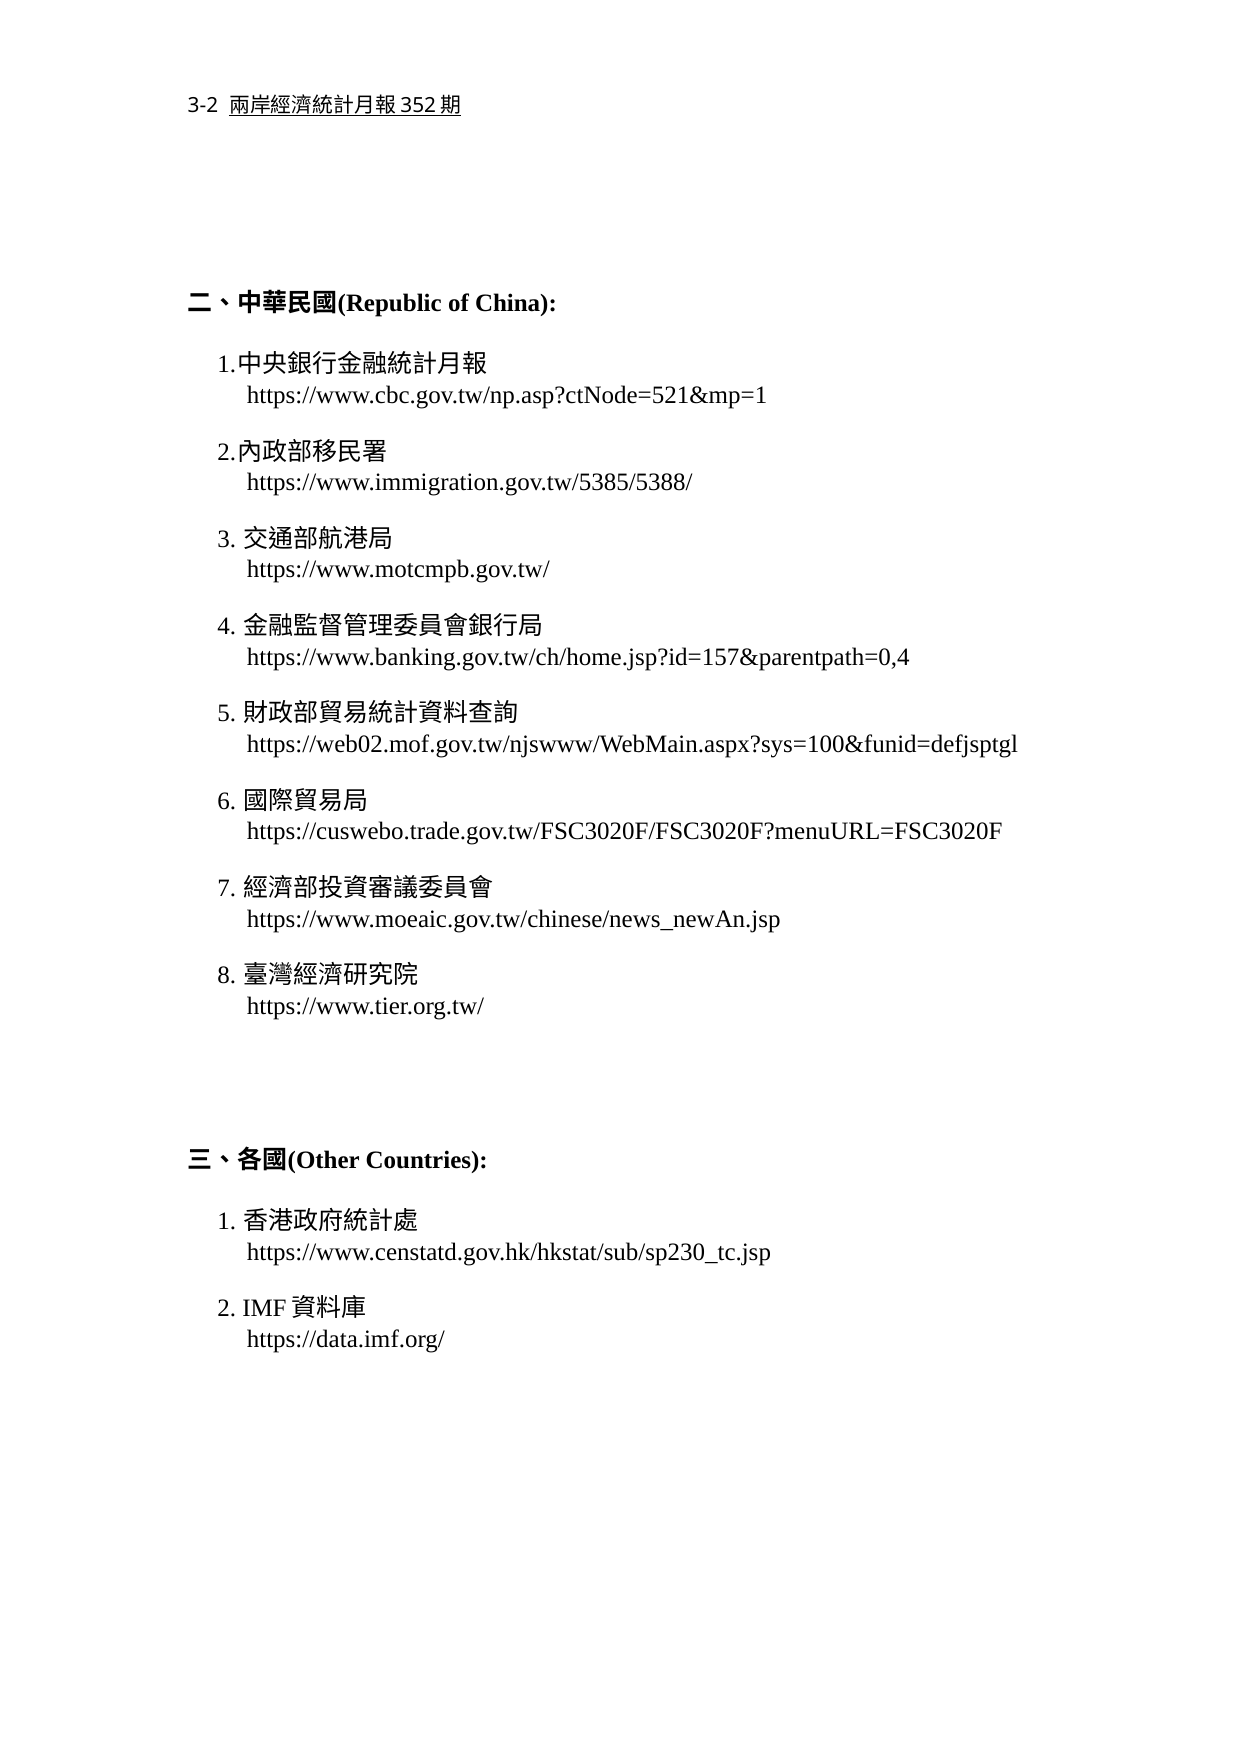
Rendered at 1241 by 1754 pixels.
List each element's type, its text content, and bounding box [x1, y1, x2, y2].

text https://www.immigration.gov.tw/5385/5388/ [187, 467, 1053, 496]
text https://www.banking.gov.tw/ch/home.jsp?id=157&parentpath=0,4 [187, 642, 1053, 671]
text https://www.moeaic.gov.tw/chinese/news_newAn.jsp [187, 904, 1053, 932]
text https://www.censtatd.gov.hk/hkstat/sub/sp230_tc.jsp [187, 1237, 1053, 1266]
text https://data.imf.org/ [187, 1324, 1053, 1353]
text 7. 經濟部投資審議委員會 [187, 867, 1053, 904]
text 8. 臺灣經濟研究院 [187, 955, 1053, 991]
text 6. 國際貿易局 [187, 780, 1053, 816]
text 2. 內政部移民署 [187, 431, 1053, 467]
text 2. IMF資料庫 [187, 1288, 1053, 1324]
text https://www.motcmpb.gov.tw/ [187, 554, 1053, 583]
text 三、各國(Other Countries): [187, 1116, 1053, 1178]
text 1. 中央銀行金融統計月報 [187, 344, 1053, 380]
text 5. 財政部貿易統計資料查詢 [187, 693, 1053, 729]
text https://www.cbc.gov.tw/np.asp?ctNode=521&mp=1 [187, 380, 1053, 409]
text https://web02.mof.gov.tw/njswww/WebMain.aspx?sys=100&funid=defjsptgl [187, 729, 1053, 758]
text 二、中華民國(Republic of China): [187, 259, 1053, 321]
text 1. 香港政府統計處 [187, 1201, 1053, 1237]
text https://cuswebo.trade.gov.tw/FSC3020F/FSC3020F?menuURL=FSC3020F [187, 816, 1053, 845]
text 3. 交通部航港局 [187, 518, 1053, 554]
text 4. 金融監督管理委員會銀行局 [187, 606, 1053, 642]
text https://www.tier.org.tw/ [187, 991, 1053, 1020]
